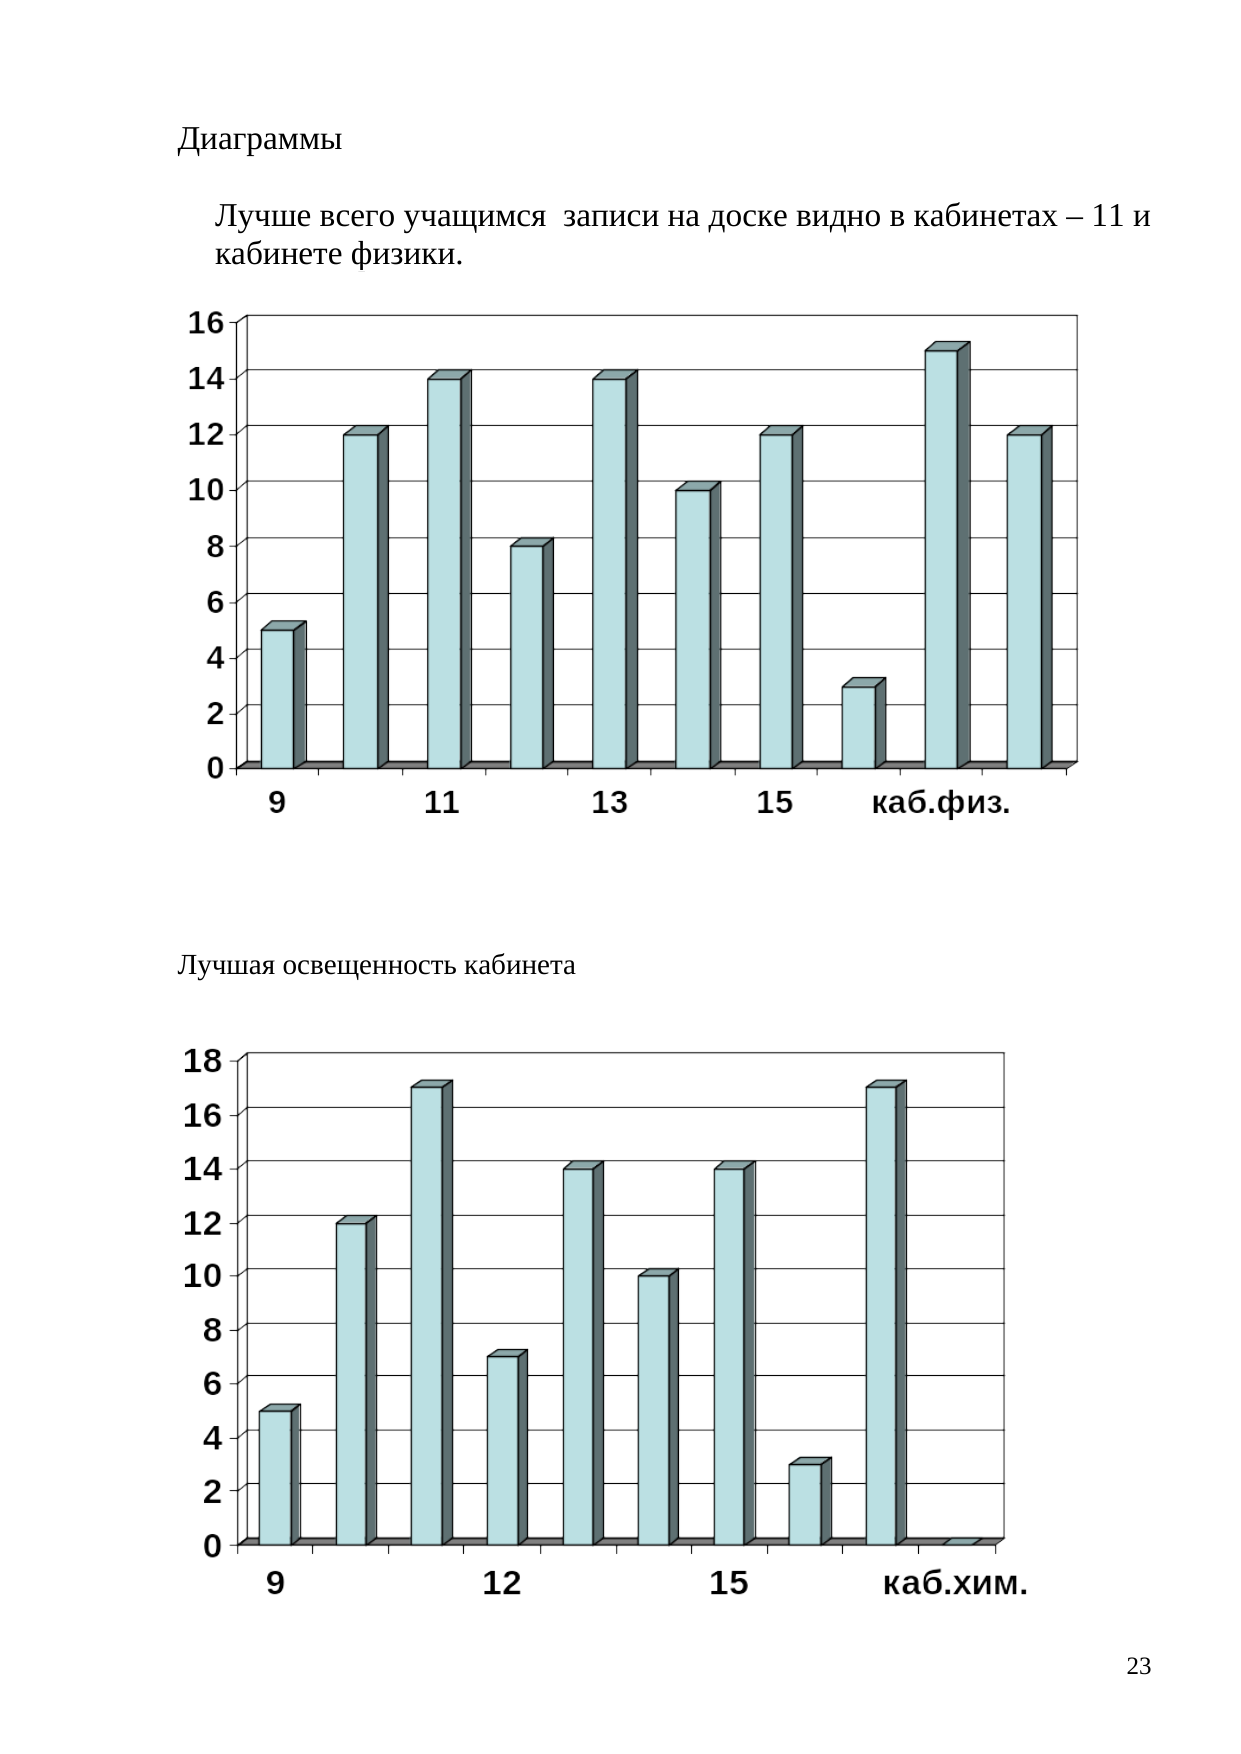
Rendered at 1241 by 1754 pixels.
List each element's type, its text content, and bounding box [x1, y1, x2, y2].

text Лучше всего учащимся записи на доске видно в кабинетах – 11 и кабинете физики. [215, 195, 1152, 270]
text Диаграммы [177, 118, 1152, 156]
text Лучшая освещенность кабинета [177, 947, 1152, 981]
